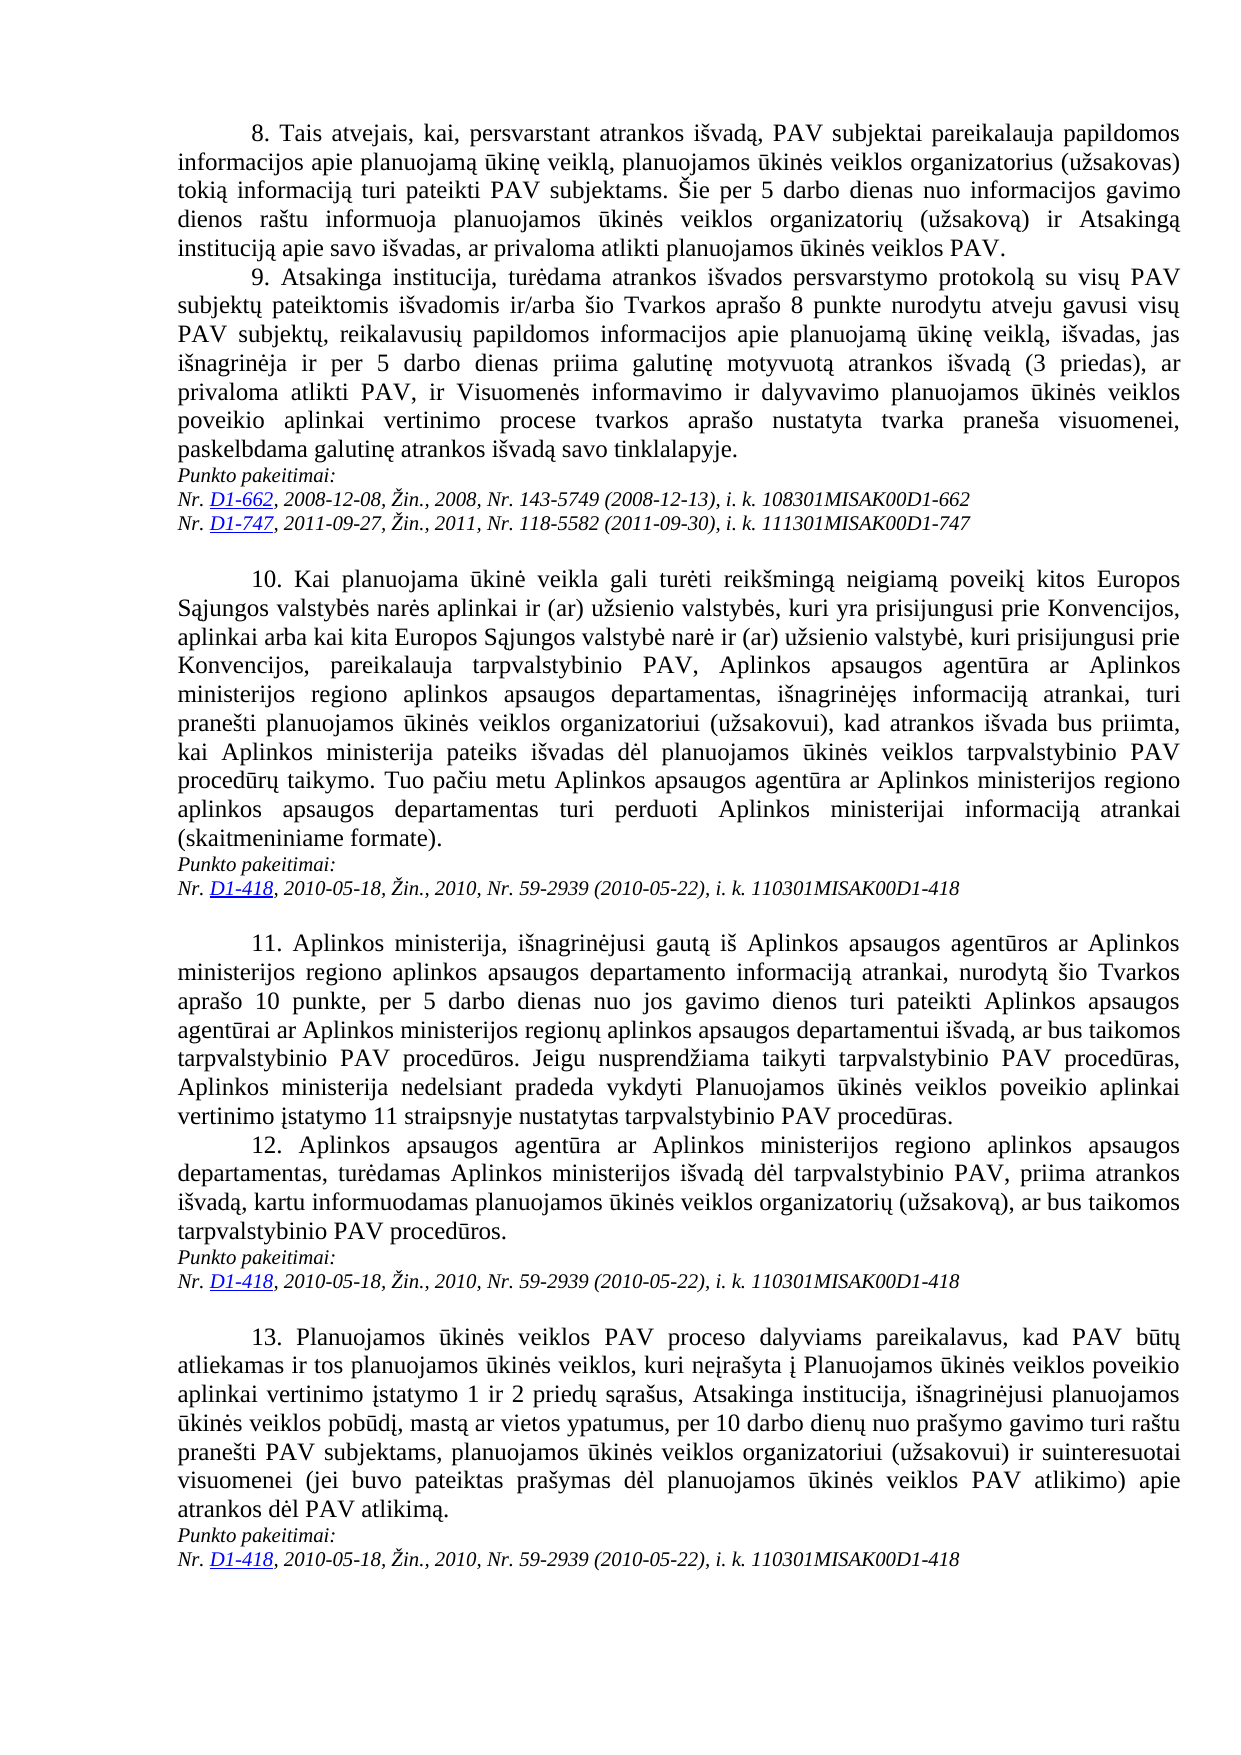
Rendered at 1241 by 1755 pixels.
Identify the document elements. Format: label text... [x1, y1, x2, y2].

text 11. Aplinkos ministerija, išnagrinėjusi gautą iš Aplinkos apsaugos agentūros ar Aplinkos ministerijos regiono aplinkos apsaugos departamento informaciją atrankai, nurodytą šio Tvarkos aprašo 10 punkte, per 5 darbo dienas nuo jos gavimo dienos turi pateikti Aplinkos apsaugos agentūrai ar Aplinkos ministerijos regionų aplinkos apsaugos departamentui išvadą, ar bus taikomos tarpvalstybinio PAV procedūros. Jeigu nusprendžiama taikyti tarpvalstybinio PAV procedūras, Aplinkos ministerija nedelsiant pradeda vykdyti Planuojamos ūkinės veiklos poveikio aplinkai vertinimo įstatymo 11 straipsnyje nustatytas tarpvalstybinio PAV procedūras. [177, 928, 1181, 1130]
text 10. Kai planuojama ūkinė veikla gali turėti reikšmingą neigiamą poveikį kitos Europos Sąjungos valstybės narės aplinkai ir (ar) užsienio valstybės, kuri yra prisijungusi prie Konvencijos, aplinkai arba kai kita Europos Sąjungos valstybė narė ir (ar) užsienio valstybė, kuri prisijungusi prie Konvencijos, pareikalauja tarpvalstybinio PAV, Aplinkos apsaugos agentūra ar Aplinkos ministerijos regiono aplinkos apsaugos departamentas, išnagrinėjęs informaciją atrankai, turi pranešti planuojamos ūkinės veiklos organizatoriui (užsakovui), kad atrankos išvada bus priimta, kai Aplinkos ministerija pateiks išvadas dėl planuojamos ūkinės veiklos tarpvalstybinio PAV procedūrų taikymo. Tuo pačiu metu Aplinkos apsaugos agentūra ar Aplinkos ministerijos regiono aplinkos apsaugos departamentas turi perduoti Aplinkos ministerijai informaciją atrankai (skaitmeniniame formate). [177, 564, 1181, 852]
text 13. Planuojamos ūkinės veiklos PAV proceso dalyviams pareikalavus, kad PAV būtų atliekamas ir tos planuojamos ūkinės veiklos, kuri neįrašyta į Planuojamos ūkinės veiklos poveikio aplinkai vertinimo įstatymo 1 ir 2 priedų sąrašus, Atsakinga institucija, išnagrinėjusi planuojamos ūkinės veiklos pobūdį, mastą ar vietos ypatumus, per 10 darbo dienų nuo prašymo gavimo turi raštu pranešti PAV subjektams, planuojamos ūkinės veiklos organizatoriui (užsakovui) ir suinteresuotai visuomenei (jei buvo pateiktas prašymas dėl planuojamos ūkinės veiklos PAV atlikimo) apie atrankos dėl PAV atlikimą. [177, 1322, 1181, 1523]
text Nr. D1-662, 2008-12-08, Žin., 2008, Nr. 143-5749 (2008-12-13), i. k. 108301MISAK00D1-662 [177, 487, 1181, 511]
text 12. Aplinkos apsaugos agentūra ar Aplinkos ministerijos regiono aplinkos apsaugos departamentas, turėdamas Aplinkos ministerijos išvadą dėl tarpvalstybinio PAV, priima atrankos išvadą, kartu informuodamas planuojamos ūkinės veiklos organizatorių (užsakovą), ar bus taikomos tarpvalstybinio PAV procedūros. [177, 1130, 1181, 1245]
text 9. Atsakinga institucija, turėdama atrankos išvados persvarstymo protokolą su visų PAV subjektų pateiktomis išvadomis ir/arba šio Tvarkos aprašo 8 punkte nurodytu atveju gavusi visų PAV subjektų, reikalavusių papildomos informacijos apie planuojamą ūkinę veiklą, išvadas, jas išnagrinėja ir per 5 darbo dienas priima galutinę motyvuotą atrankos išvadą (3 priedas), ar privaloma atlikti PAV, ir Visuomenės informavimo ir dalyvavimo planuojamos ūkinės veiklos poveikio aplinkai vertinimo procese tvarkos aprašo nustatyta tvarka praneša visuomenei, paskelbdama galutinę atrankos išvadą savo tinklalapyje. [177, 262, 1181, 463]
text Punkto pakeitimai: [177, 852, 1181, 876]
text Punkto pakeitimai: [177, 463, 1181, 487]
text Punkto pakeitimai: [177, 1523, 1181, 1547]
text Nr. D1-418, 2010-05-18, Žin., 2010, Nr. 59-2939 (2010-05-22), i. k. 110301MISAK00D1-418 [177, 1547, 1181, 1571]
text Nr. D1-747, 2011-09-27, Žin., 2011, Nr. 118-5582 (2011-09-30), i. k. 111301MISAK00D1-747 [177, 511, 1181, 535]
text 8. Tais atvejais, kai, persvarstant atrankos išvadą, PAV subjektai pareikalauja papildomos informacijos apie planuojamą ūkinę veiklą, planuojamos ūkinės veiklos organizatorius (užsakovas) tokią informaciją turi pateikti PAV subjektams. Šie per 5 darbo dienas nuo informacijos gavimo dienos raštu informuoja planuojamos ūkinės veiklos organizatorių (užsakovą) ir Atsakingą instituciją apie savo išvadas, ar privaloma atlikti planuojamos ūkinės veiklos PAV. [177, 118, 1181, 262]
text Nr. D1-418, 2010-05-18, Žin., 2010, Nr. 59-2939 (2010-05-22), i. k. 110301MISAK00D1-418 [177, 1269, 1181, 1293]
text Nr. D1-418, 2010-05-18, Žin., 2010, Nr. 59-2939 (2010-05-22), i. k. 110301MISAK00D1-418 [177, 876, 1181, 900]
text Punkto pakeitimai: [177, 1245, 1181, 1269]
